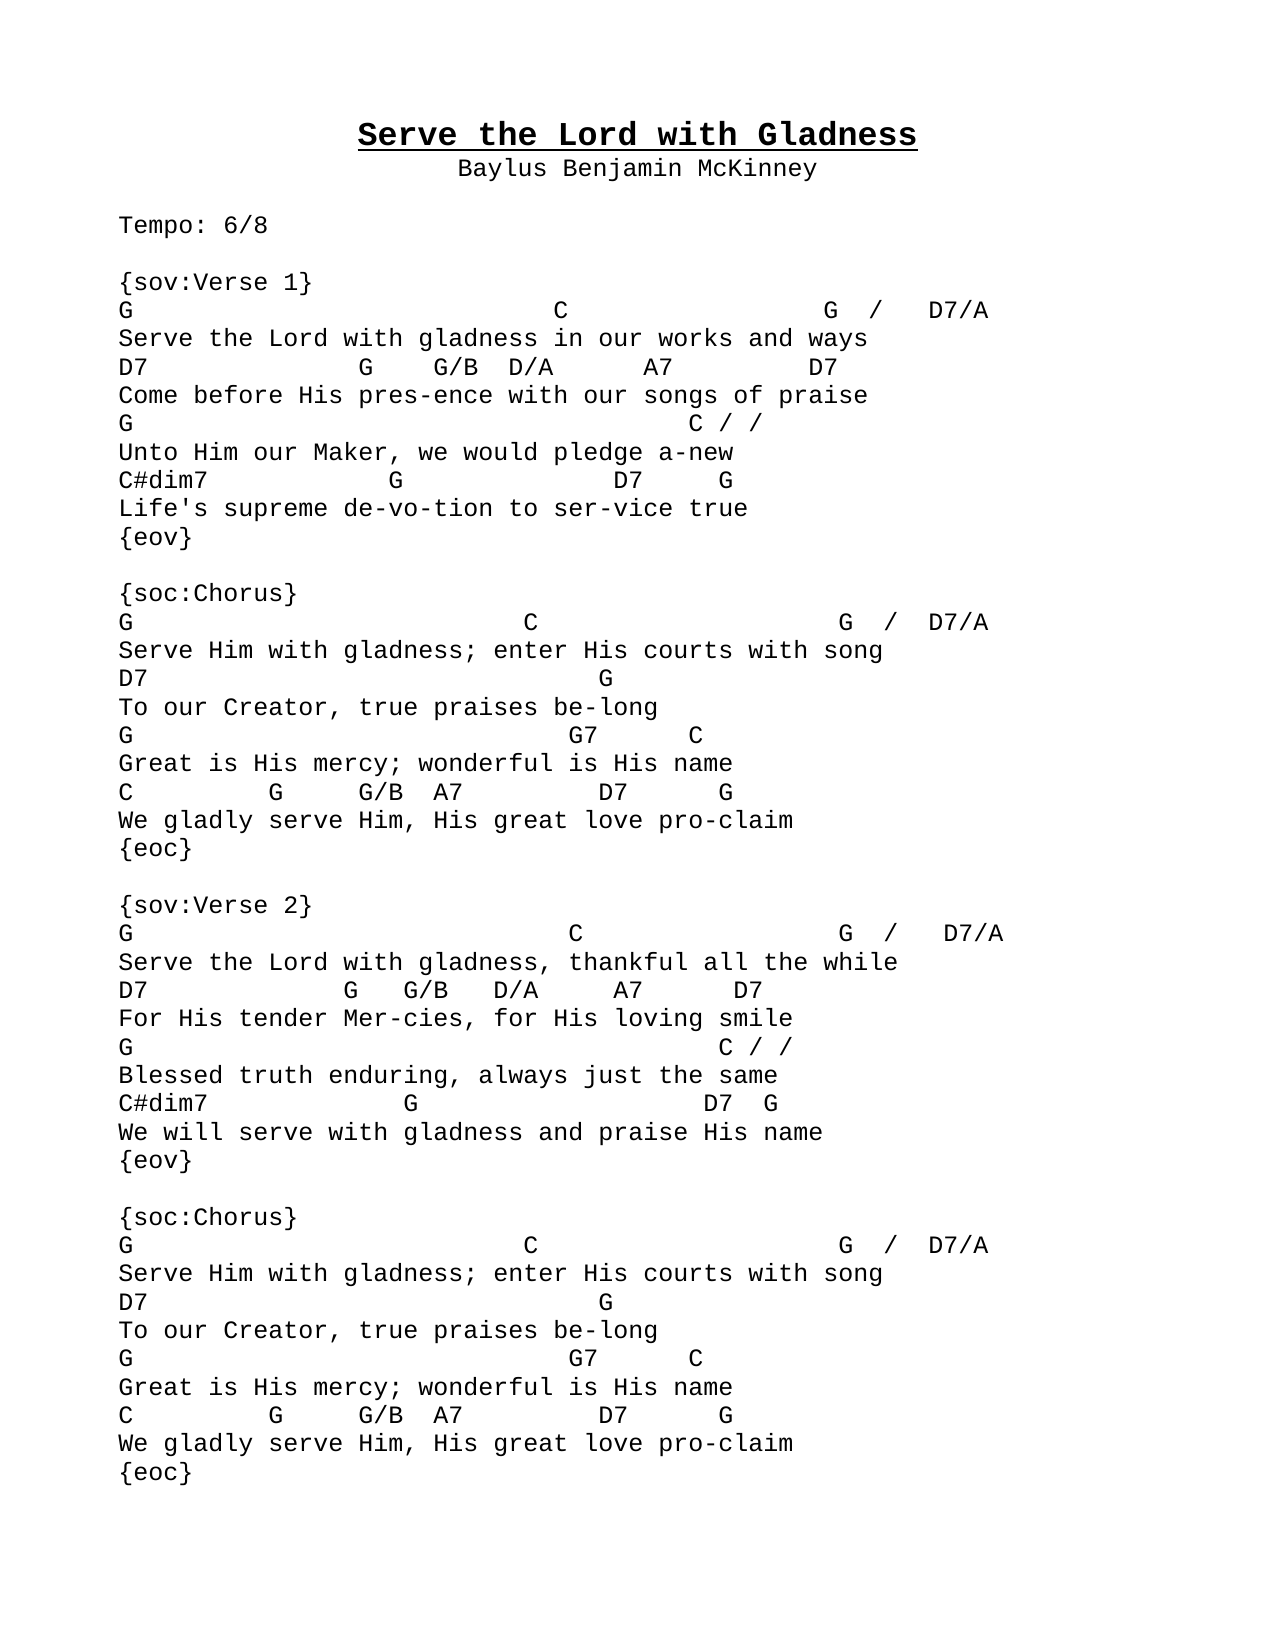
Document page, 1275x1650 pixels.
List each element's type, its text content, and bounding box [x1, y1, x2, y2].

text Tempo: 6/8 [118, 213, 1157, 241]
text {sov:Verse 1} G C G / D7/A Serve the Lord with gladness in our works and ways D7 G G/B D/A A7 D7 Come before His pres-ence with our songs of praise G C / / Unto Him our Maker, we would pledge a-new C#dim7 G D7 G Life's supreme de-vo-tion to ser-vice true {eov} {soc:Chorus} G C G / D7/A Serve Him with gladness; enter His courts with song D7 G To our Creator, true praises be-long G G7 C Great is His mercy; wonderful is His name C G G/B A7 D7 G We gladly serve Him, His great love pro-claim {eoc} {sov:Verse 2} G C G / D7/A Serve the Lord with gladness, thankful all the while D7 G G/B D/A A7 D7 For His tender Mer-cies, for His loving smile G C / / Blessed truth enduring, always just the same C#dim7 G D7 G We will serve with gladness and praise His name {eov} {soc:Chorus} G C G / D7/A Serve Him with gladness; enter His courts with song D7 G To our Creator, true praises be-long G G7 C Great is His mercy; wonderful is His name C G G/B A7 D7 G We gladly serve Him, His great love pro-claim {eoc} [118, 269, 1157, 1516]
text Serve the Lord with Gladness Baylus Benjamin McKinney [118, 118, 1157, 184]
